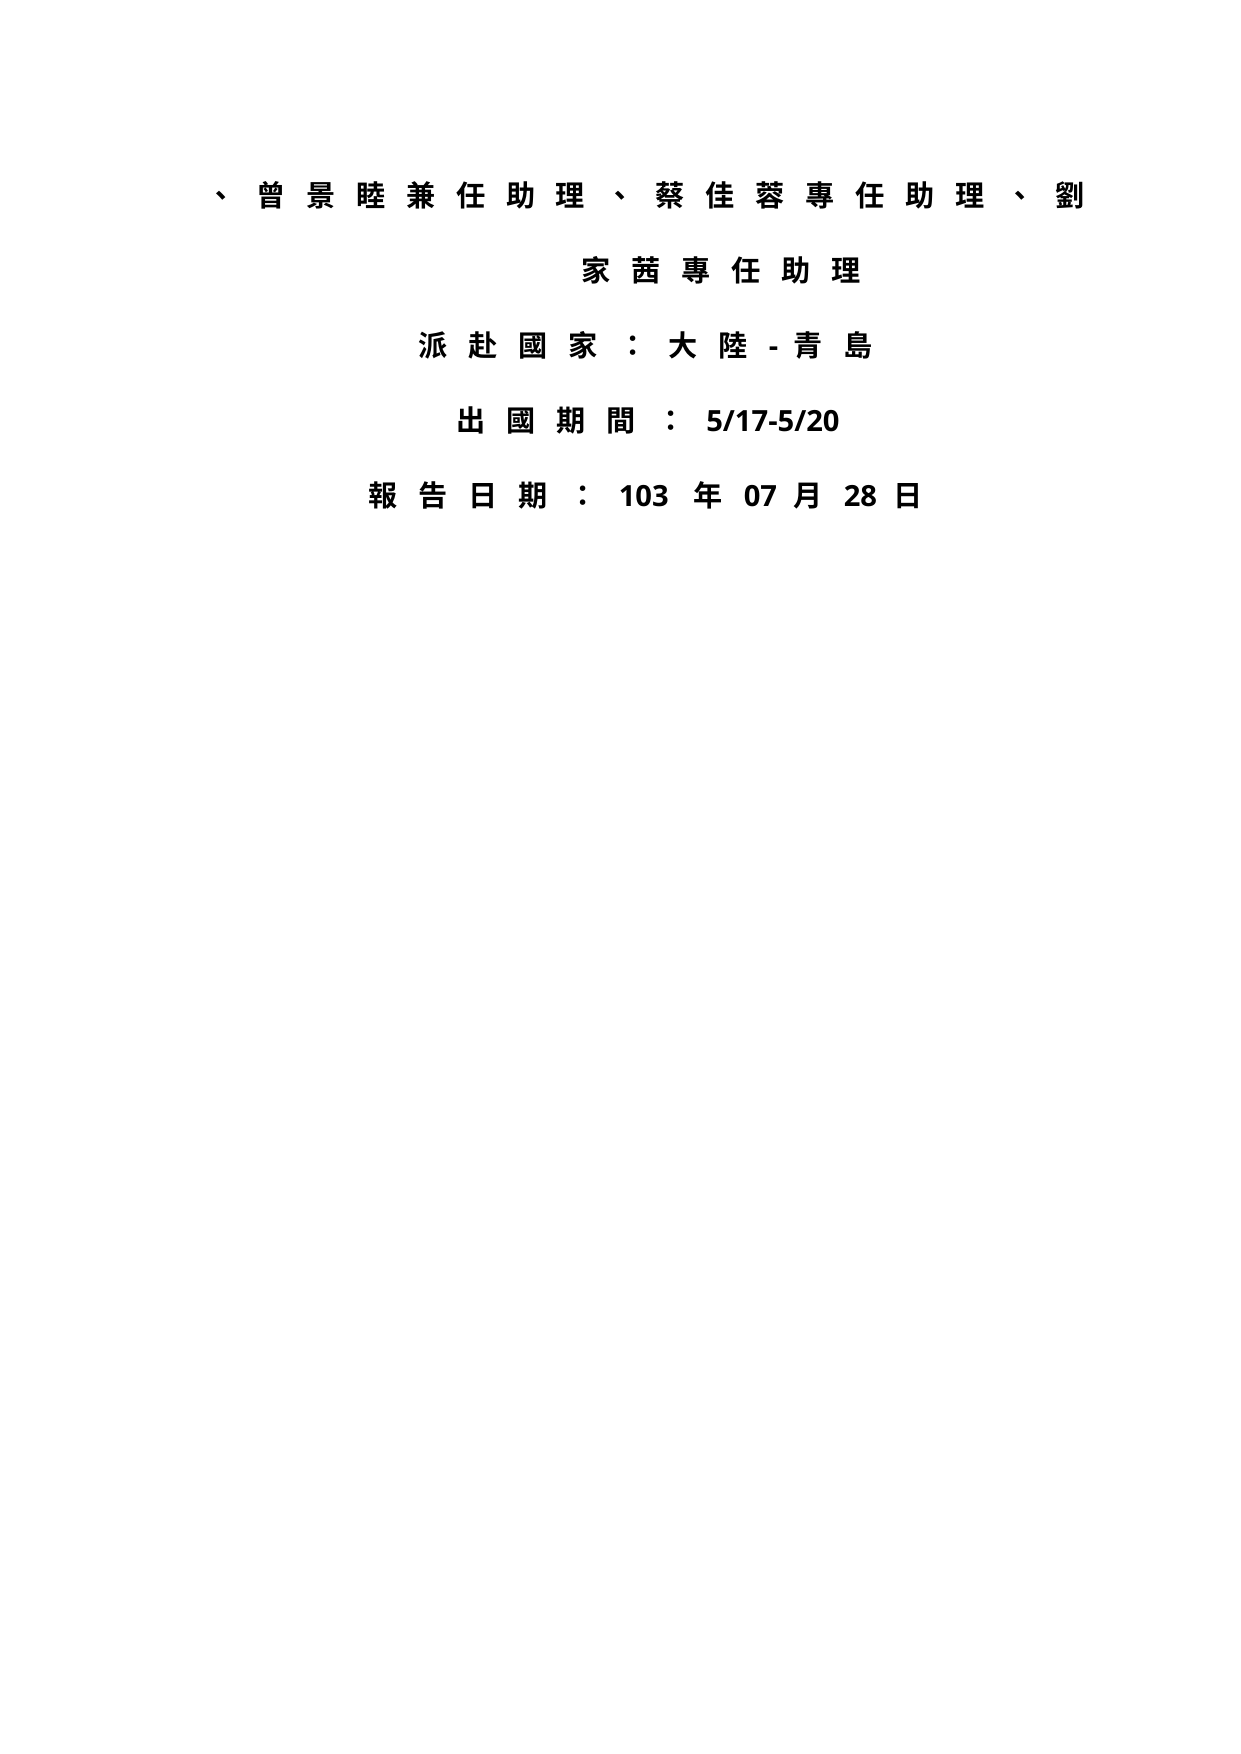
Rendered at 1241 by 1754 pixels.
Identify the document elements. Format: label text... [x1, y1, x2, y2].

text 出國期間：5/17-5/20 [193, 381, 1118, 456]
text 派赴國家：大陸-青島 [193, 306, 1118, 381]
text 、曾景睦兼任助理、蔡佳蓉專任助理、劉家茜專任助理 [193, 156, 1118, 306]
text 報告日期：103年07月28日 [193, 456, 1118, 531]
